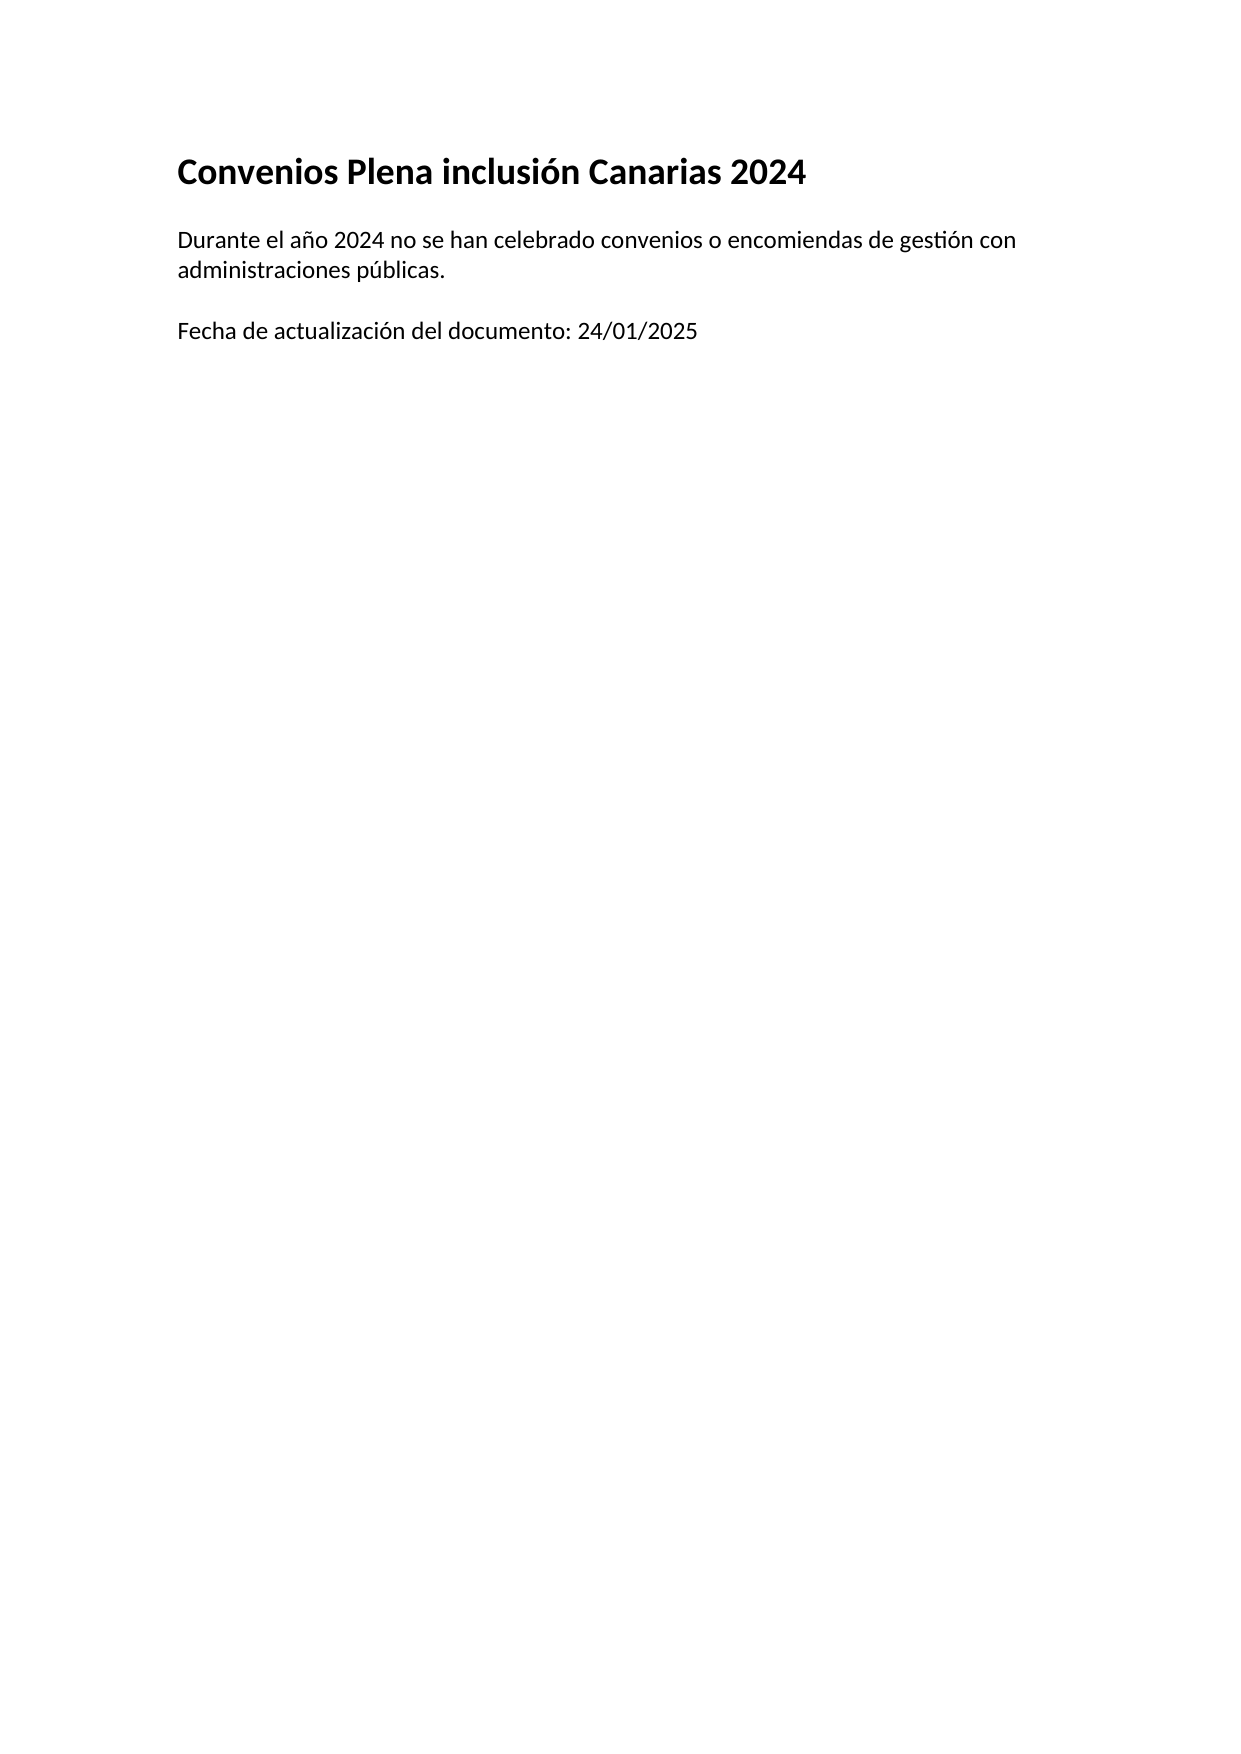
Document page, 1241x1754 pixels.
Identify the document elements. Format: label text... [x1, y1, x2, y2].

text Convenios Plena inclusión Canarias 2024 [177, 148, 1063, 193]
text Fecha de actualización del documento: 24/01/2025 [177, 316, 1063, 346]
text Durante el año 2024 no se han celebrado convenios o encomiendas de gestión con administraciones públicas. [177, 224, 1063, 285]
